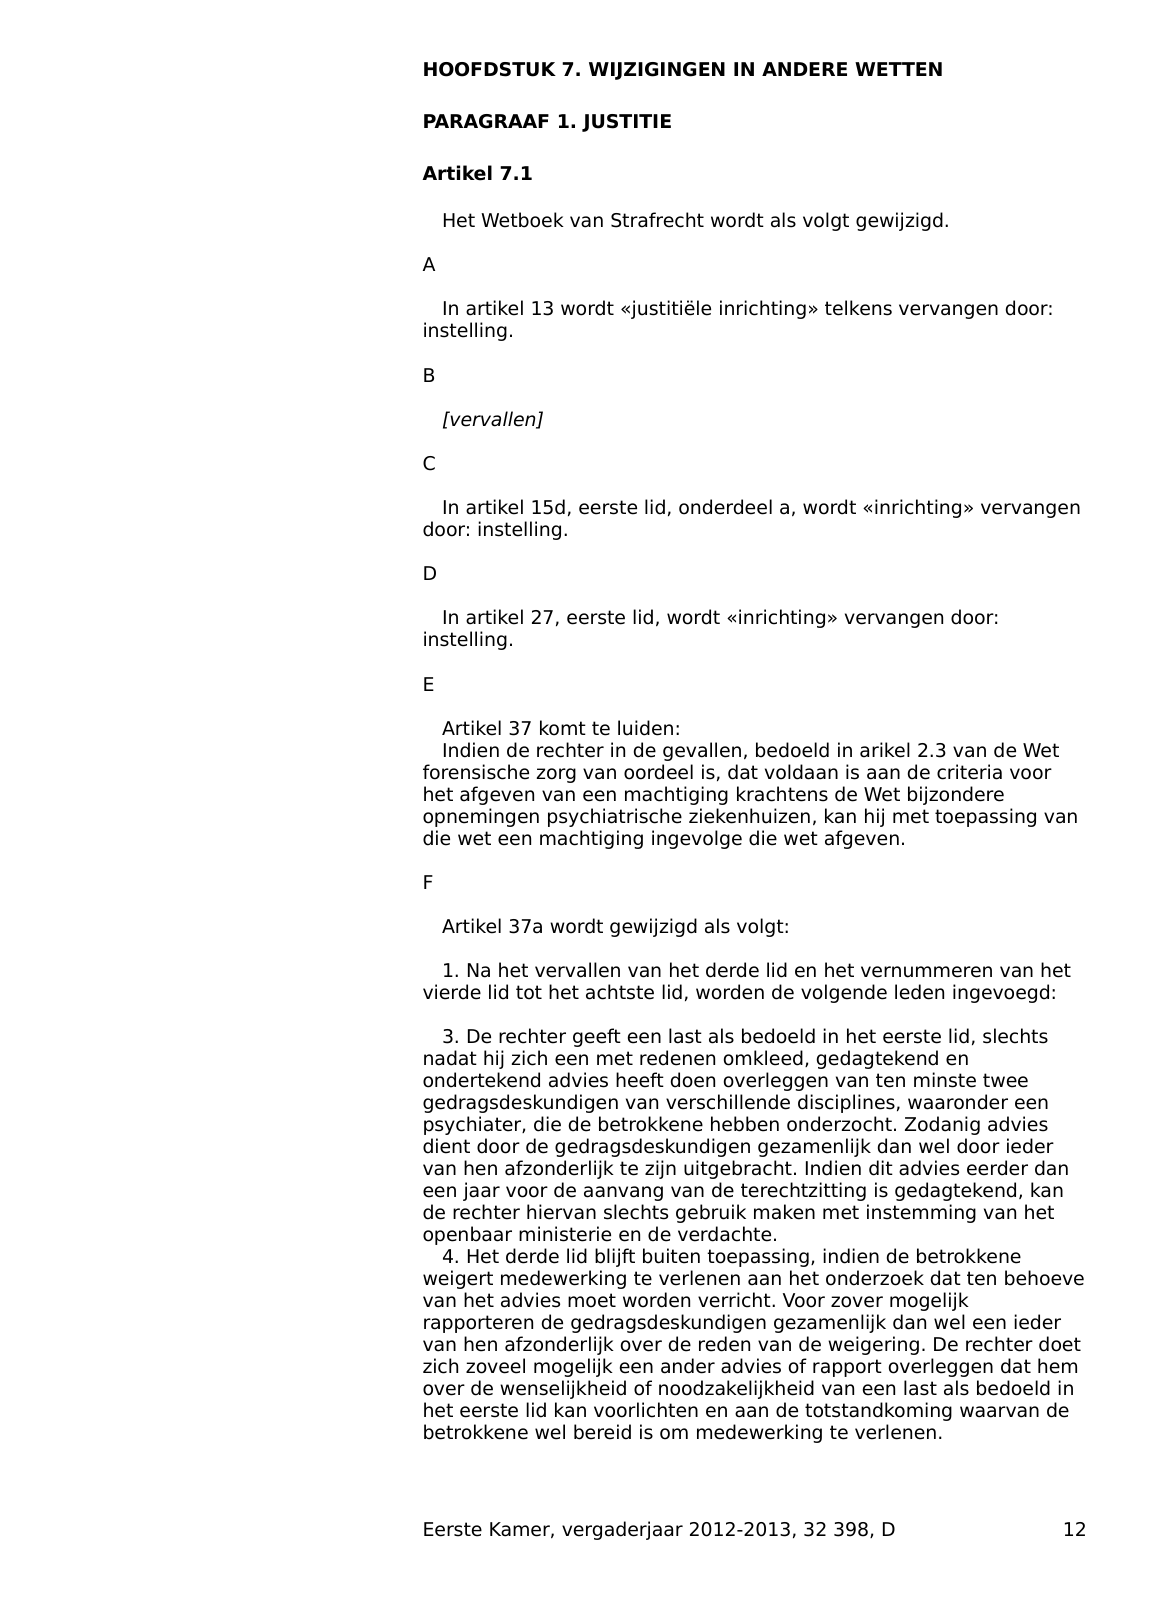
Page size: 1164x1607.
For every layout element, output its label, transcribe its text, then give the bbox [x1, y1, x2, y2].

text In artikel 27, eerste lid, wordt «inrichting» vervangen door: instelling. [422, 607, 1087, 651]
text E [422, 673, 1087, 695]
text Indien de rechter in de gevallen, bedoeld in arikel 2.3 van de Wet forensische zorg van oordeel is, dat voldaan is aan de criteria voor het afgeven van een machtiging krachtens de Wet bijzondere opnemingen psychiatrische ziekenhuizen, kan hij met toepassing van die wet een machtiging ingevolge die wet afgeven. [422, 739, 1087, 849]
text Het Wetboek van Strafrecht wordt als volgt gewijzigd. [422, 210, 1087, 232]
text B [422, 364, 1087, 386]
text [vervallen] [422, 409, 1087, 431]
subtitle Artikel 7.1 [422, 163, 1087, 185]
text In artikel 15d, eerste lid, onderdeel a, wordt «inrichting» vervangen door: instelling. [422, 497, 1087, 541]
text 1. Na het vervallen van het derde lid en het vernummeren van het vierde lid tot het achtste lid, worden de volgende leden ingevoegd: [422, 960, 1087, 1004]
text C [422, 453, 1087, 475]
text Artikel 37 komt te luiden: [422, 718, 1087, 739]
text A [422, 254, 1087, 276]
text In artikel 13 wordt «justitiële inrichting» telkens vervangen door: instelling. [422, 298, 1087, 342]
text F [422, 872, 1087, 894]
text 3. De rechter geeft een last als bedoeld in het eerste lid, slechts nadat hij zich een met redenen omkleed, gedagtekend en ondertekend advies heeft doen overleggen van ten minste twee gedragsdeskundigen van verschillende disciplines, waaronder een psychiater, die de betrokkene hebben onderzocht. Zodanig advies dient door de gedragsdeskundigen gezamenlijk dan wel door ieder van hen afzonderlijk te zijn uitgebracht. Indien dit advies eerder dan een jaar voor de aanvang van de terechtzitting is gedagtekend, kan de rechter hiervan slechts gebruik maken met instemming van het openbaar ministerie en de verdachte. [422, 1026, 1087, 1246]
text 4. Het derde lid blijft buiten toepassing, indien de betrokkene weigert medewerking te verlenen aan het onderzoek dat ten behoeve van het advies moet worden verricht. Voor zover mogelijk rapporteren de gedragsdeskundigen gezamenlijk dan wel een ieder van hen afzonderlijk over de reden van de weigering. De rechter doet zich zoveel mogelijk een ander advies of rapport overleggen dat hem over de wenselijkheid of noodzakelijkheid van een last als bedoeld in het eerste lid kan voorlichten en aan de totstandkoming waarvan de betrokkene wel bereid is om medewerking te verlenen. [422, 1246, 1087, 1444]
subtitle PARAGRAAF 1. JUSTITIE [422, 111, 1087, 133]
subtitle HOOFDSTUK 7. WIJZIGINGEN IN ANDERE WETTEN [422, 59, 1087, 81]
text D [422, 563, 1087, 585]
text Artikel 37a wordt gewijzigd als volgt: [422, 916, 1087, 938]
